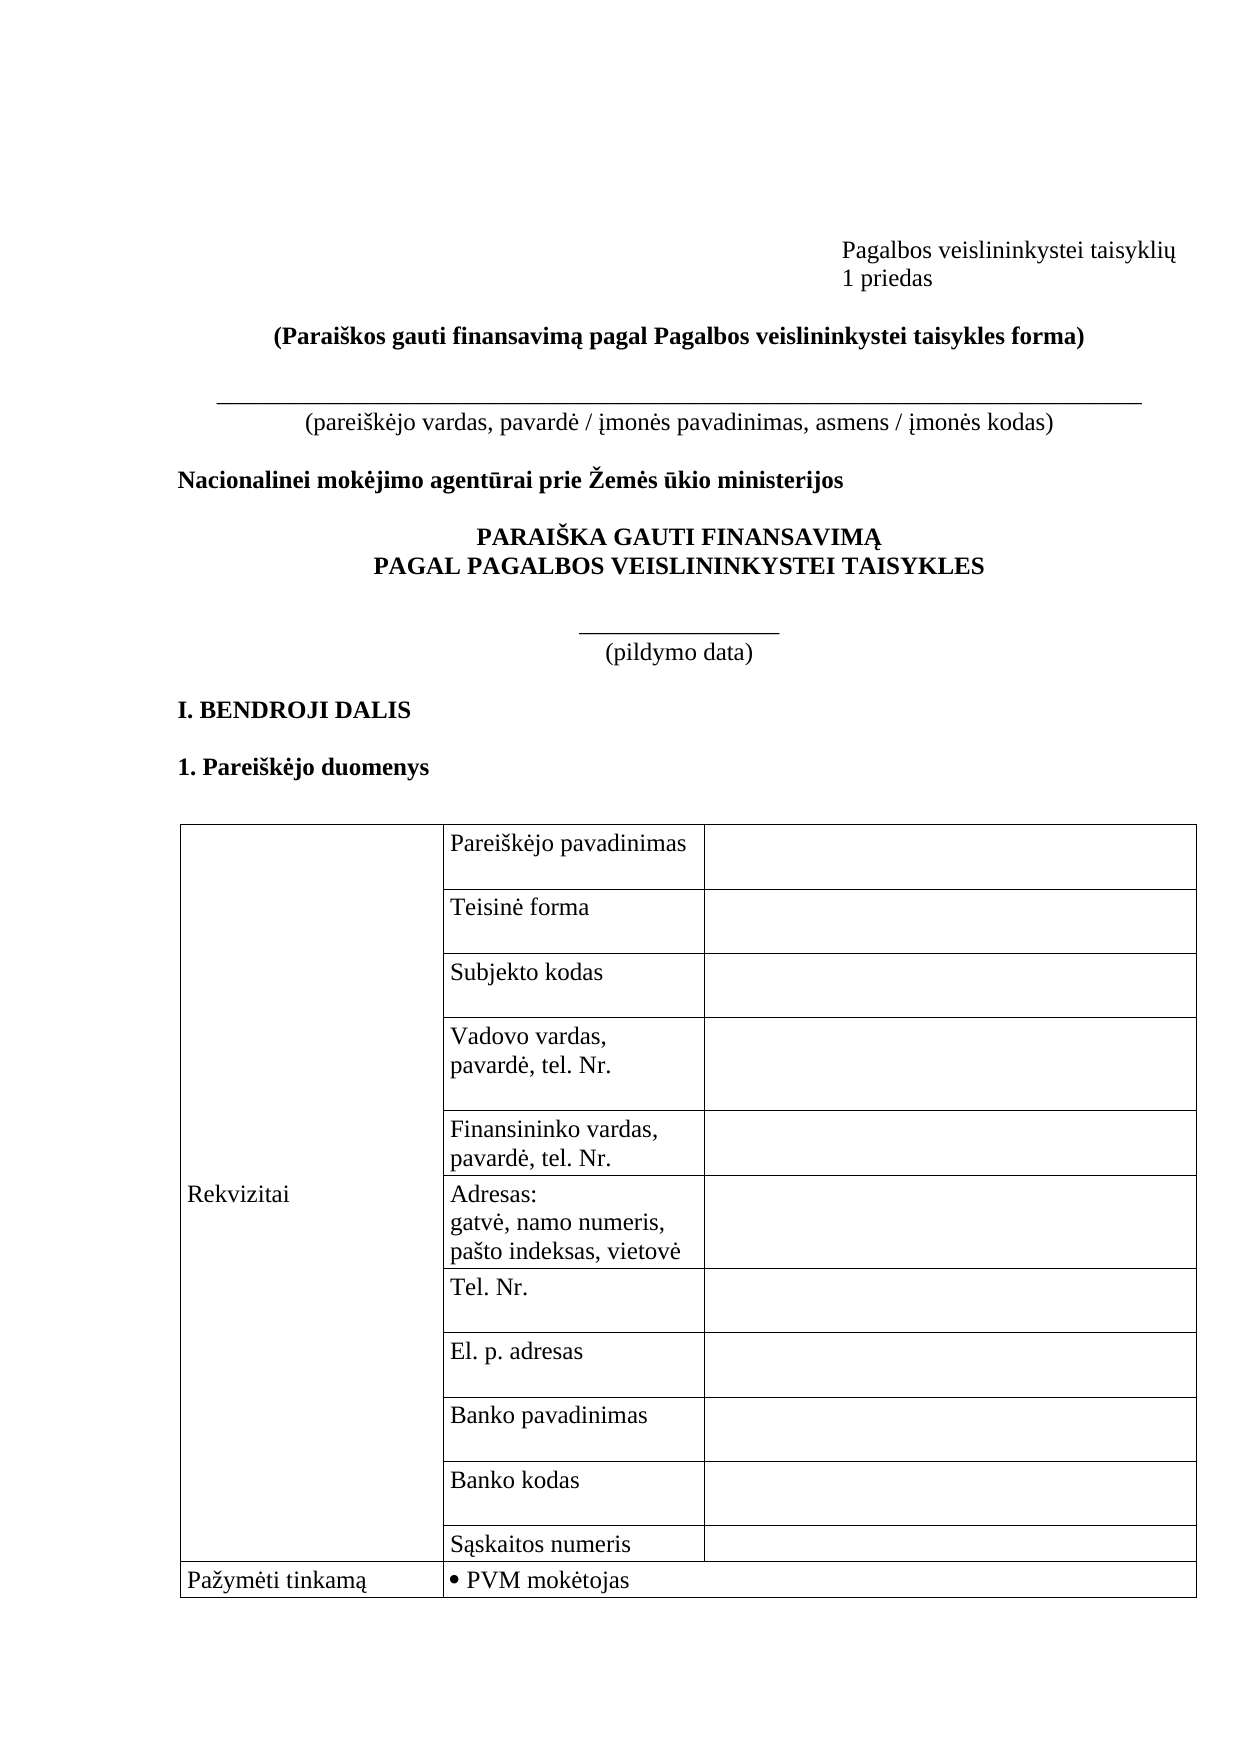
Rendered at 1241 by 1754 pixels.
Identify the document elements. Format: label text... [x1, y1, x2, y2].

text I. BENDROJI DALIS [177, 695, 1181, 723]
table_cell Subjekto kodas [444, 954, 704, 1017]
table_cell [705, 890, 1196, 953]
table_cell [176, 953, 180, 1017]
table_cell [176, 1397, 180, 1461]
table_cell Sąskaitos numeris [444, 1526, 704, 1561]
text Pagalbos veislininkystei taisyklių [842, 235, 1181, 263]
table_cell [705, 954, 1196, 1017]
table_header Pareiškėjo pavadinimas [444, 825, 704, 888]
table_header [705, 825, 1196, 888]
text (pildymo data) [177, 637, 1181, 666]
table_cell [705, 1526, 1196, 1561]
table_cell Finansininko vardas, pavardė, tel. Nr. [444, 1111, 704, 1175]
table_cell [705, 1333, 1196, 1397]
table_cell Pažymėti tinkamą [181, 1562, 443, 1597]
text 1 priedas [842, 263, 1181, 292]
table_cell [705, 1462, 1196, 1525]
text Nacionalinei mokėjimo agentūrai prie Žemės ūkio ministerijos [177, 465, 1181, 493]
table_cell [176, 1332, 180, 1397]
table_cell El. p. adresas [444, 1333, 704, 1397]
table_cell Banko kodas [444, 1462, 704, 1525]
table_cell Vadovo vardas, pavardė, tel. Nr. [444, 1018, 704, 1110]
table_cell [705, 1269, 1196, 1332]
text (pareiškėjo vardas, pavardė / įmonės pavadinimas, asmens / įmonės kodas) [177, 407, 1181, 436]
table_cell [176, 1561, 180, 1597]
table_cell [176, 1110, 180, 1175]
table_cell [705, 1398, 1196, 1461]
table_header Rekvizitai [181, 825, 443, 1561]
table_cell [705, 1018, 1196, 1110]
text ________________ [177, 608, 1181, 637]
table_header [176, 824, 180, 888]
table_cell [176, 889, 180, 953]
table_cell Tel. Nr. [444, 1269, 704, 1332]
table_cell Teisinė forma [444, 890, 704, 953]
table_cell [176, 1461, 180, 1525]
text PAGAL PAGALBOS VEISLININKYSTEI TAISYKLES [177, 551, 1181, 580]
table_cell [705, 1111, 1196, 1175]
table_cell Adresas: gatvė, namo numeris, pašto indeksas, vietovė [444, 1176, 704, 1268]
table_cell [176, 1017, 180, 1110]
text PARAIŠKA GAUTI FINANSAVIMĄ [177, 522, 1181, 551]
table_cell Banko pavadinimas [444, 1398, 704, 1461]
table_cell  PVM mokėtojas [444, 1562, 1196, 1597]
text 1. Pareiškėjo duomenys [177, 752, 1181, 781]
text (Paraiškos gauti finansavimą pagal Pagalbos veislininkystei taisykles forma) [177, 321, 1181, 350]
table_cell [176, 1525, 180, 1561]
table_cell [705, 1176, 1196, 1268]
text __________________________________________________________________________ [177, 378, 1181, 407]
table_cell [176, 1175, 180, 1268]
table_cell [176, 1268, 180, 1332]
